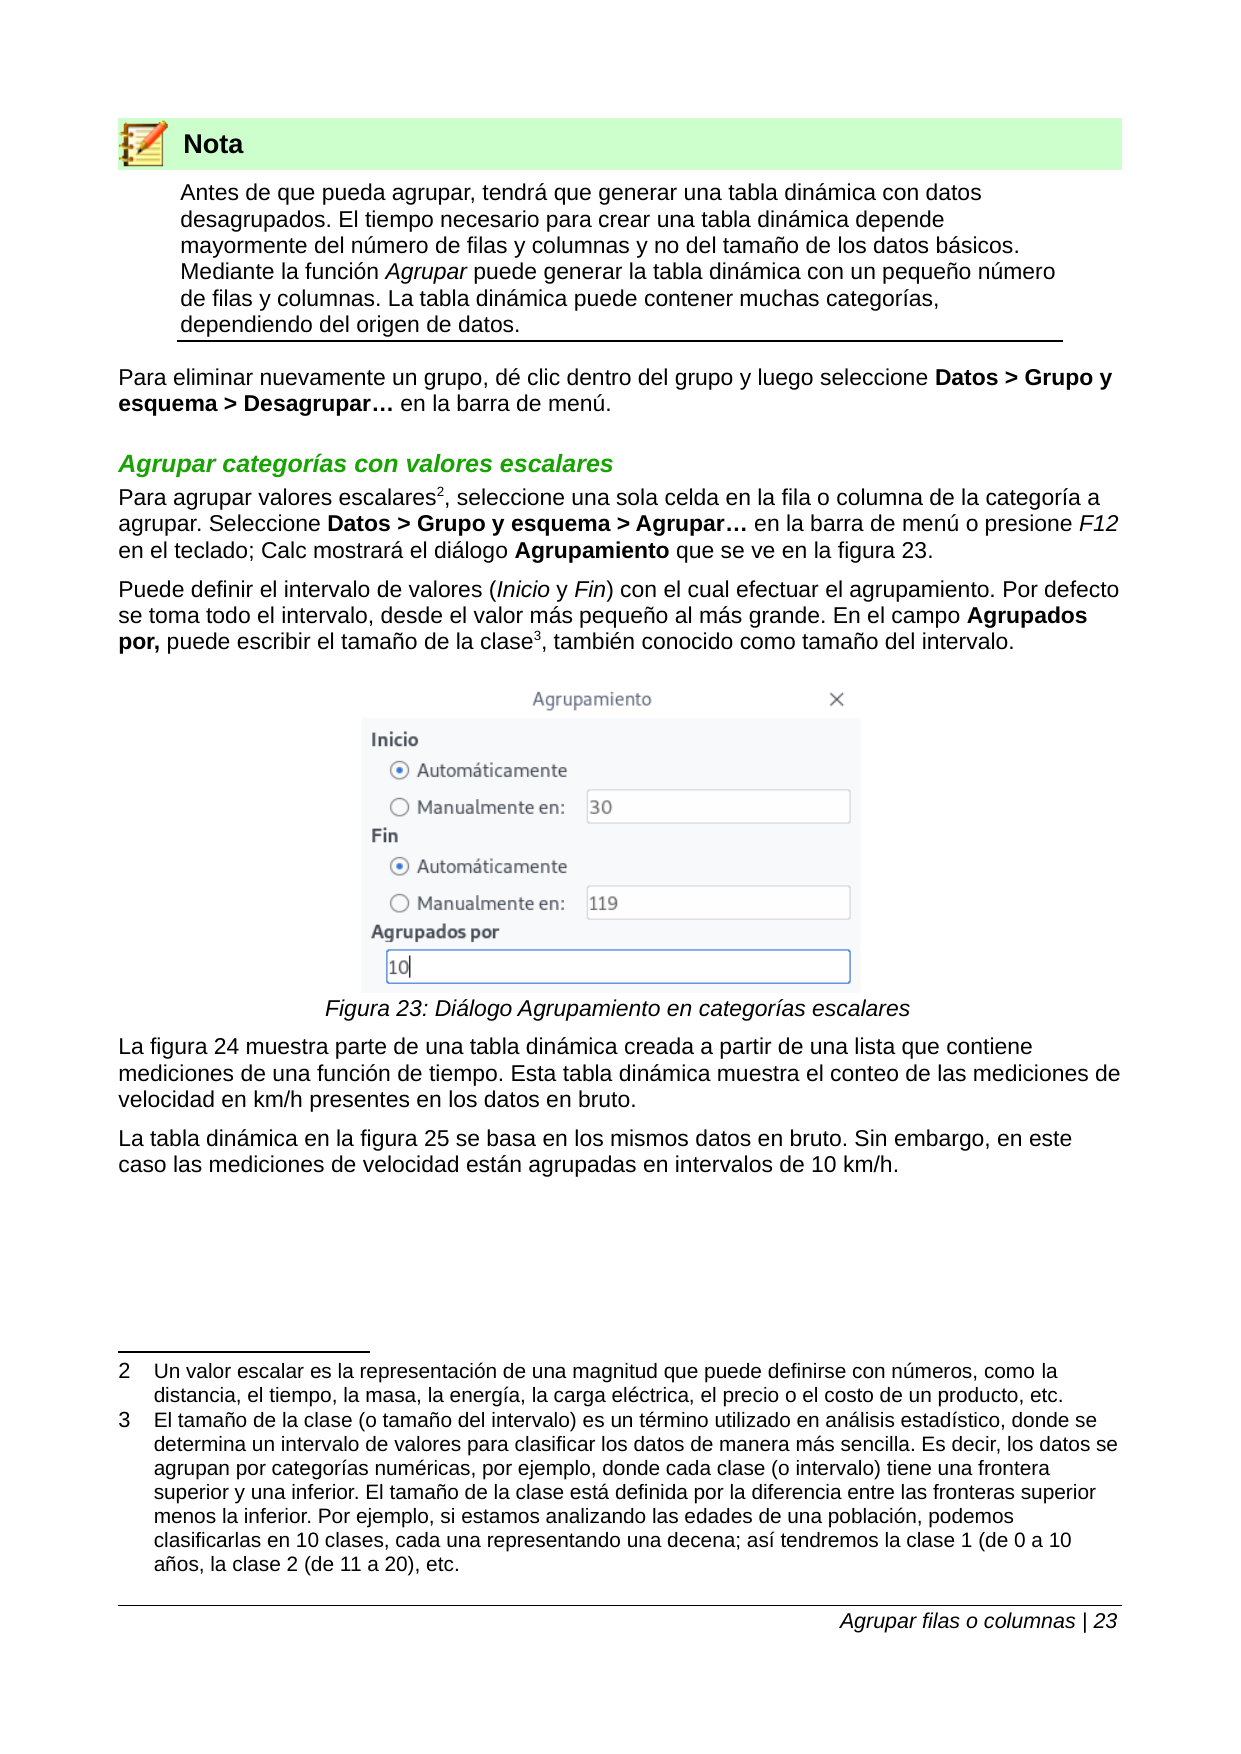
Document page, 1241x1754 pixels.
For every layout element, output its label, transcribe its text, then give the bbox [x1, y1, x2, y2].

text Un valor escalar es la representación de una magnitud que puede definirse con números, como la distancia, el tiempo, la masa, la energía, la carga eléctrica, el precio o el costo de un producto, etc. [118, 1358, 1122, 1407]
text Para eliminar nuevamente un grupo, dé clic dentro del grupo y luego seleccione Datos > Grupo y esquema > Desagrupar… en la barra de menú. [118, 363, 1122, 416]
subtitle Agrupar categorías con valores escalares [118, 449, 1122, 478]
text Puede definir el intervalo de valores (Inicio y Fin) con el cual efectuar el agrupamiento. Por defecto se toma todo el intervalo, desde el valor más pequeño al más grande. En el campo Agrupados por, puede escribir el tamaño de la clase, también conocido como tamaño del intervalo. [118, 576, 1122, 654]
subtitle Nota [118, 118, 1122, 170]
text Para agrupar valores escalares, seleccione una sola celda en la fila o columna de la categoría a agrupar. Seleccione Datos > Grupo y esquema > Agrupar… en la barra de menú o presione F12 en el teclado; Calc mostrará el diálogo Agrupamiento que se ve en la figura 23. [118, 484, 1122, 563]
text El tamaño de la clase (o tamaño del intervalo) es un término utilizado en análisis estadístico, donde se determina un intervalo de valores para clasificar los datos de manera más sencilla. Es decir, los datos se agrupan por categorías numéricas, por ejemplo, donde cada clase (o intervalo) tiene una frontera superior y una inferior. El tamaño de la clase está definida por la diferencia entre las fronteras superior menos la inferior. Por ejemplo, si estamos analizando las edades de una población, podemos clasificarlas en 10 clases, cada una representando una decena; así tendremos la clase 1 (de 0 a 10 años, la clase 2 (de 11 a 20), etc. [118, 1407, 1122, 1576]
text Figura 23: Diálogo Agrupamiento en categorías escalares [325, 679, 915, 1021]
text La tabla dinámica en la figura 25 se basa en los mismos datos en bruto. Sin embargo, en este caso las mediciones de velocidad están agrupadas en intervalos de 10 km/h. [118, 1125, 1122, 1178]
picture [361, 682, 861, 993]
text La figura 24 muestra parte de una tabla dinámica creada a partir de una lista que contiene mediciones de una función de tiempo. Esta tabla dinámica muestra el conteo de las mediciones de velocidad en km/h presentes en los datos en bruto. [118, 1033, 1122, 1112]
text Antes de que pueda agrupar, tendrá que generar una tabla dinámica con datos desagrupados. El tiempo necesario para crear una tabla dinámica depende mayormente del número de filas y columnas y no del tamaño de los datos básicos. Mediante la función Agrupar puede generar la tabla dinámica con un pequeño número de filas y columnas. La tabla dinámica puede contener muchas categorías, dependiendo del origen de datos. [177, 176, 1063, 340]
picture [119, 119, 170, 170]
